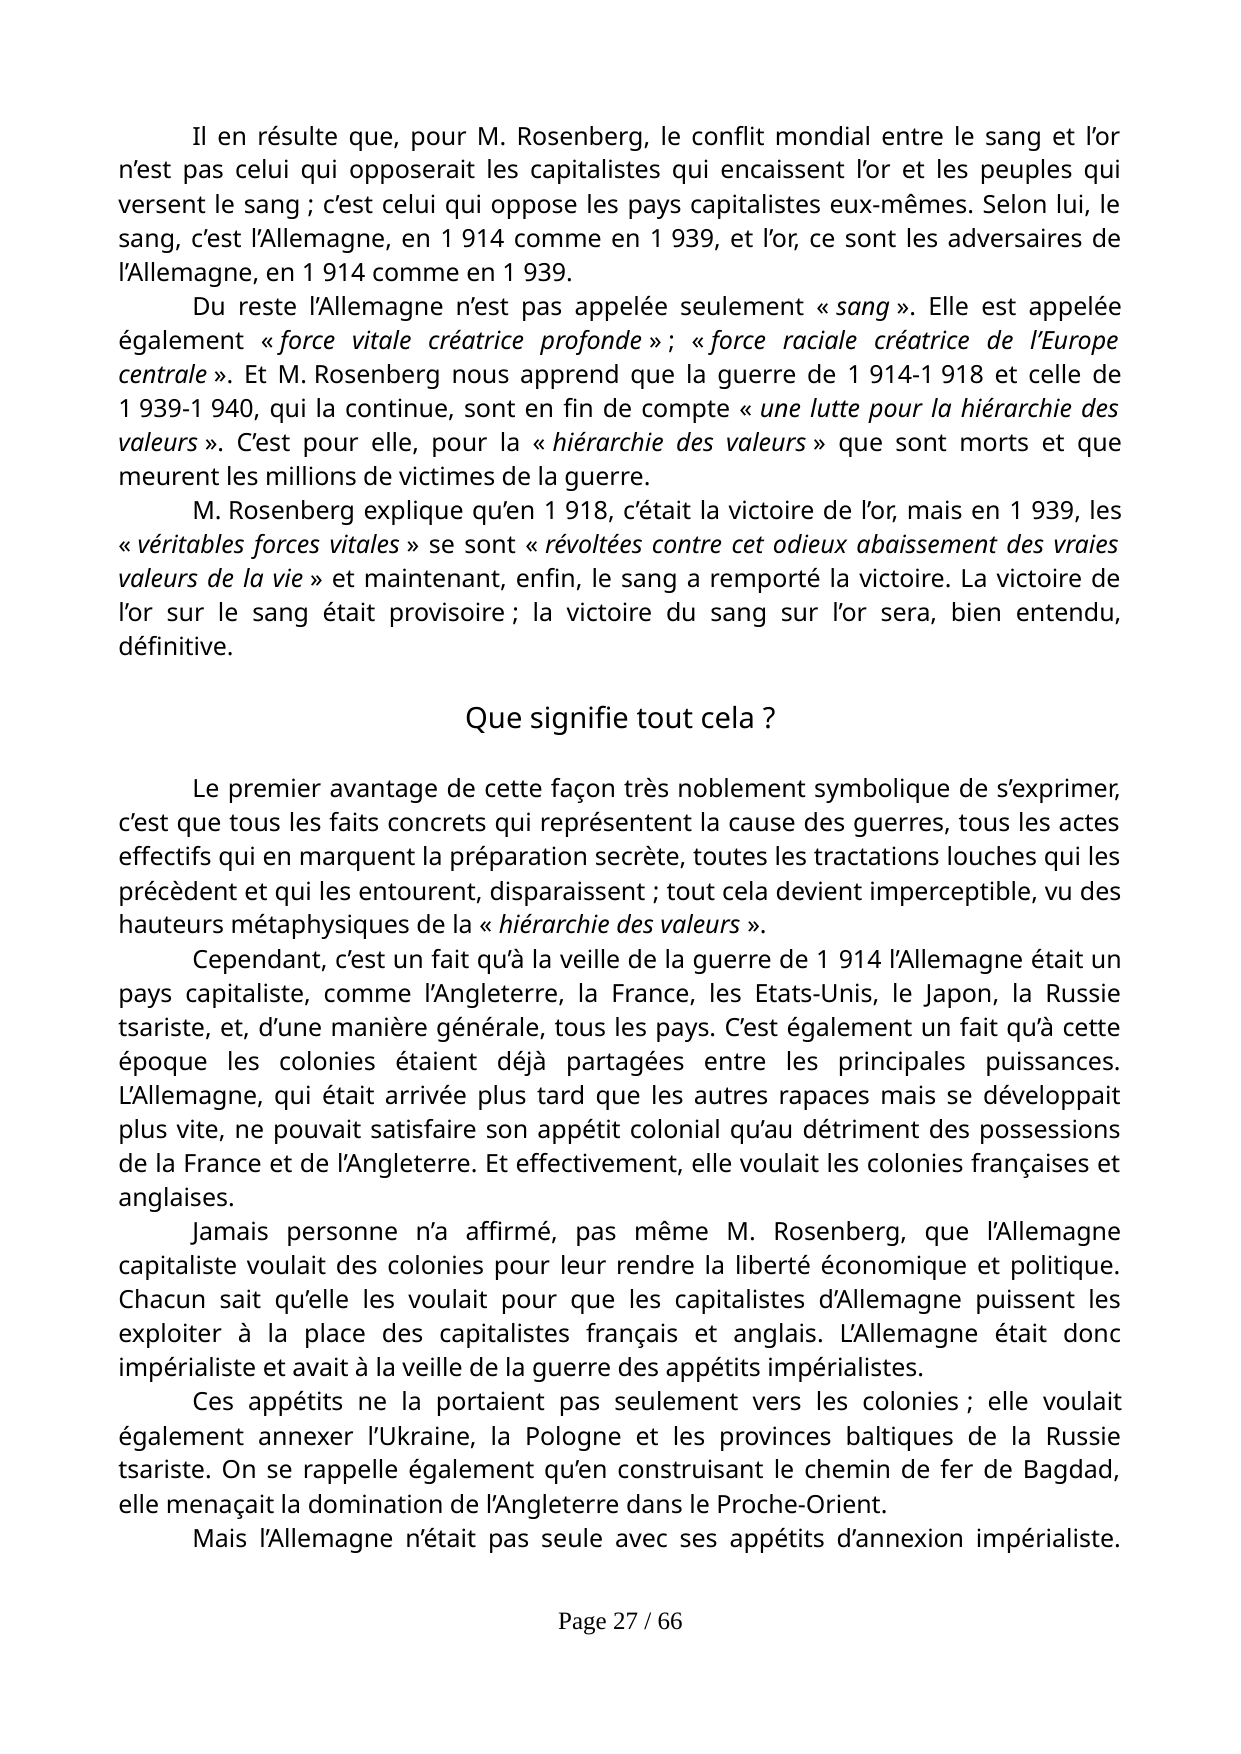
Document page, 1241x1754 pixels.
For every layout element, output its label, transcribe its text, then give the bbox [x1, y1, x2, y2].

text Le premier avantage de cette façon très noblement symbolique de s’exprimer, c’est que tous les faits concrets qui représentent la cause des guerres, tous les actes effectifs qui en marquent la préparation secrète, toutes les tractations louches qui les précèdent et qui les entourent, disparaissent ; tout cela devient imperceptible, vu des hauteurs métaphysiques de la « hiérarchie des valeurs ». [118, 771, 1122, 941]
text Ces appétits ne la portaient pas seulement vers les colonies ; elle voulait également annexer l’Ukraine, la Pologne et les provinces baltiques de la Russie tsariste. On se rappelle également qu’en construisant le chemin de fer de Bagdad, elle menaçait la domination de l’Angleterre dans le Proche-Orient. [118, 1384, 1122, 1520]
text Cependant, c’est un fait qu’à la veille de la guerre de 1 914 l’Allemagne était un pays capitaliste, comme l’Angleterre, la France, les Etats-Unis, le Japon, la Russie tsariste, et, d’une manière générale, tous les pays. C’est également un fait qu’à cette époque les colonies étaient déjà partagées entre les principales puissances. L’Allemagne, qui était arrivée plus tard que les autres rapaces mais se développait plus vite, ne pouvait satisfaire son appétit colonial qu’au détriment des possessions de la France et de l’Angleterre. Et effectivement, elle voulait les colonies françaises et anglaises. Jamais personne n’a affirmé, pas même M. Rosenberg, que l’Allemagne capitaliste voulait des colonies pour leur rendre la liberté économique et politique. Chacun sait qu’elle les voulait pour que les capitalistes d’Allemagne puissent les exploiter à la place des capitalistes français et anglais. L’Allemagne était donc impérialiste et avait à la veille de la guerre des appétits impérialistes. [118, 941, 1122, 1384]
text Du reste l’Allemagne n’est pas appelée seulement « sang ». Elle est appelée également « force vitale créatrice profonde » ; « force raciale créatrice de l’Europe centrale ». Et M. Rosenberg nous apprend que la guerre de 1 914-1 918 et celle de 1 939-1 940, qui la continue, sont en fin de compte « une lutte pour la hiérarchie des valeurs ». C’est pour elle, pour la « hiérarchie des valeurs » que sont morts et que meurent les millions de victimes de la guerre. [118, 288, 1122, 493]
text Que signifie tout cela ? [118, 697, 1122, 737]
text Il en résulte que, pour M. Rosenberg, le conflit mondial entre le sang et l’or n’est pas celui qui opposerait les capitalistes qui encaissent l’or et les peuples qui versent le sang ; c’est celui qui oppose les pays capitalistes eux-mêmes. Selon lui, le sang, c’est l’Allemagne, en 1 914 comme en 1 939, et l’or, ce sont les adversaires de l’Allemagne, en 1 914 comme en 1 939. [118, 118, 1122, 288]
text Mais l’Allemagne n’était pas seule avec ses appétits d’annexion impérialiste. [118, 1520, 1122, 1554]
text M. Rosenberg explique qu’en 1 918, c’était la victoire de l’or, mais en 1 939, les « véritables forces vitales » se sont « révoltées contre cet odieux abaissement des vraies valeurs de la vie » et maintenant, enfin, le sang a remporté la victoire. La victoire de l’or sur le sang était provisoire ; la victoire du sang sur l’or sera, bien entendu, définitive. [118, 493, 1122, 663]
